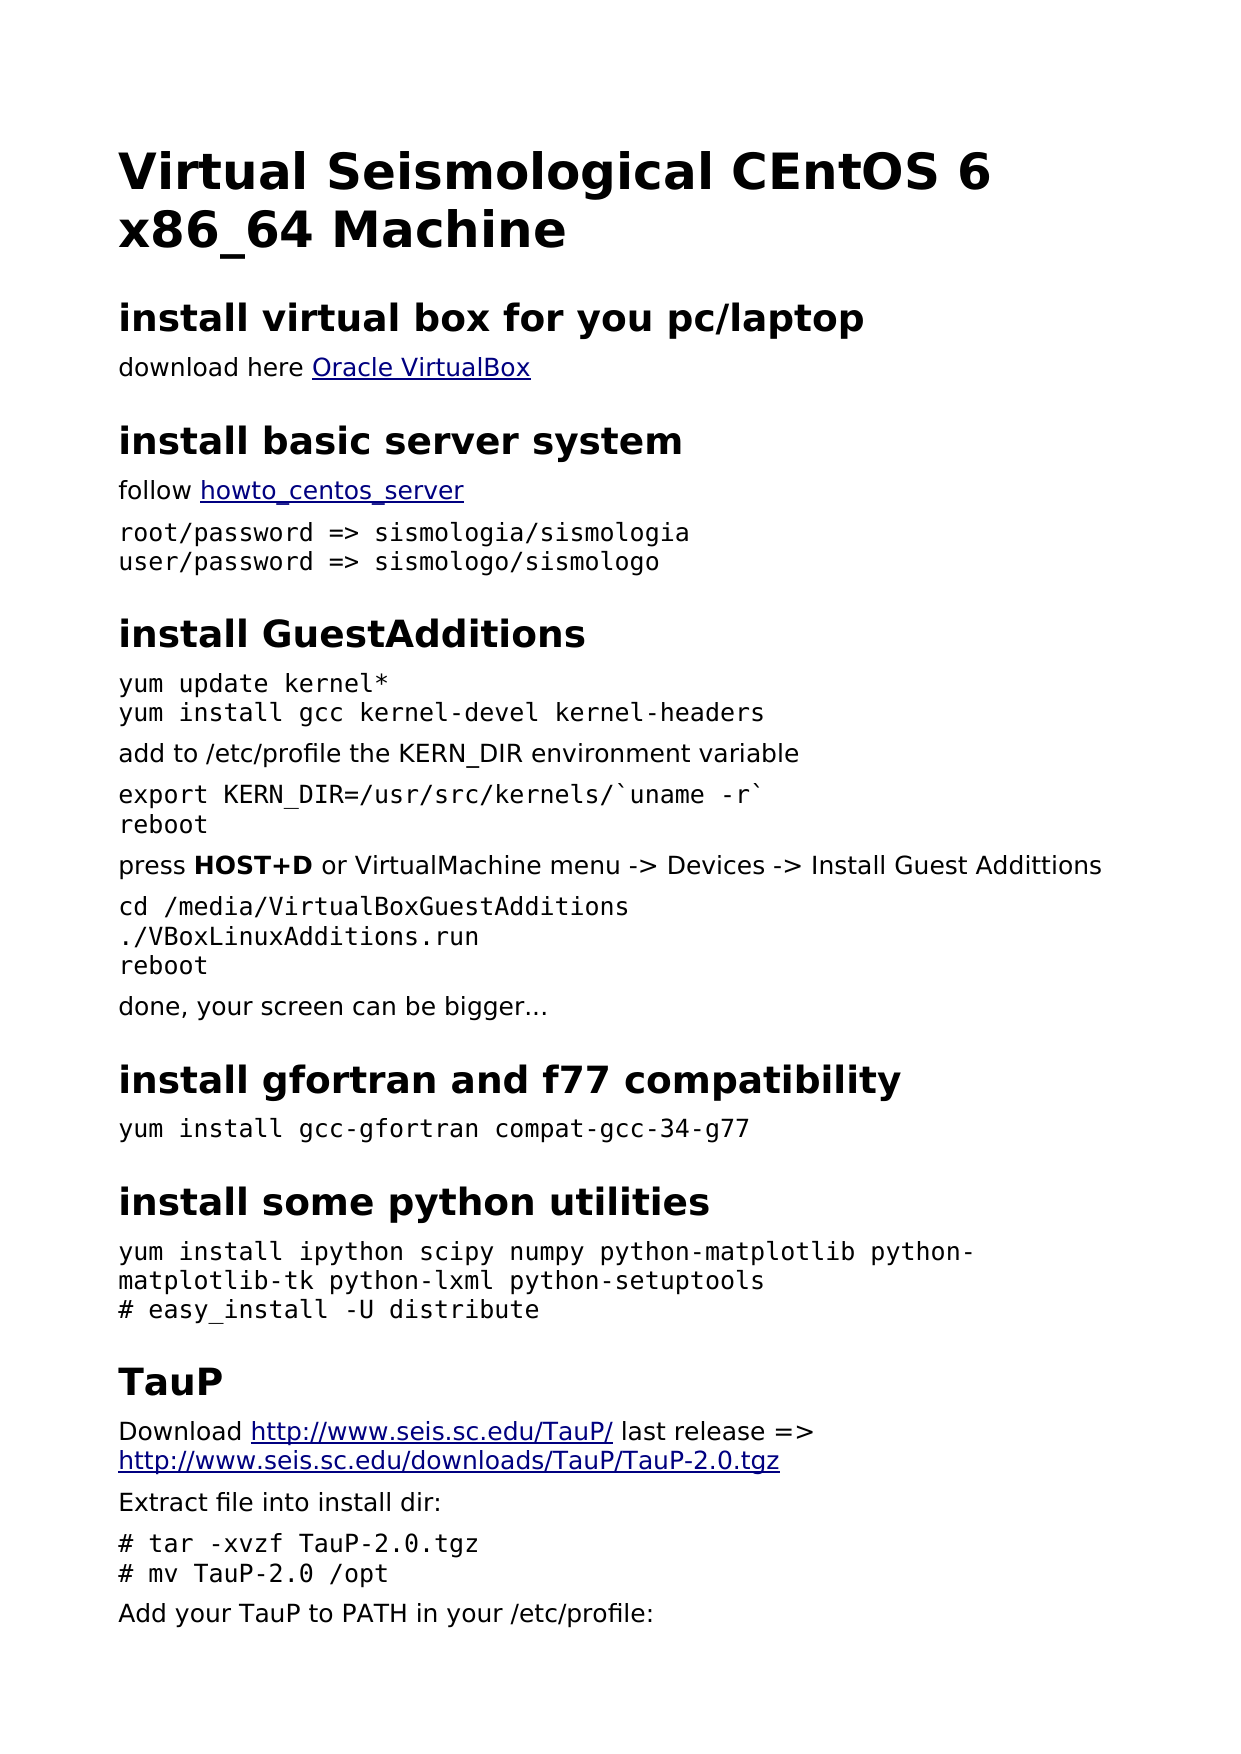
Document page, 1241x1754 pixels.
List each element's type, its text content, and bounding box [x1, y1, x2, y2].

subtitle Virtual Seismological CEntOS 6 x86_64 Machine [118, 143, 1122, 259]
text Add your TauP to PATH in your /etc/profile: [118, 1600, 1122, 1629]
subtitle install GuestAdditions [118, 613, 1122, 656]
text Download http://www.seis.sc.edu/TauP/ last release => http://www.seis.sc.edu/downloads/TauP/TauP-2.0.tgz [118, 1417, 1122, 1475]
text yum install gcc-gfortran compat-gcc-34-g77 [118, 1114, 1122, 1144]
text cd /media/VirtualBoxGuestAdditions ./VBoxLinuxAdditions.run reboot [118, 892, 1122, 980]
text Extract file into install dir: [118, 1488, 1122, 1517]
text yum update kernel* yum install gcc kernel-devel kernel-headers [118, 669, 1122, 727]
text export KERN_DIR=/usr/src/kernels/`uname -r` reboot [118, 781, 1122, 839]
text done, your screen can be bigger... [118, 992, 1122, 1021]
subtitle install virtual box for you pc/laptop [118, 297, 1122, 341]
text root/password => sismologia/sismologia user/password => sismologo/sismologo [118, 518, 1122, 576]
text yum install ipython scipy numpy python-matplotlib python-matplotlib-tk python-lxml python-setuptools # easy_install -U distribute [118, 1237, 1122, 1324]
text download here Oracle VirtualBox [118, 353, 1122, 382]
text # tar -xvzf TauP-2.0.tgz # mv TauP-2.0 /opt [118, 1529, 1122, 1588]
subtitle install gfortran and f77 compatibility [118, 1058, 1122, 1102]
subtitle TauP [118, 1361, 1122, 1404]
subtitle install some python utilities [118, 1181, 1122, 1224]
text add to /etc/profile the KERN_DIR environment variable [118, 739, 1122, 768]
text follow howto_centos_server [118, 476, 1122, 505]
subtitle install basic server system [118, 420, 1122, 463]
text press HOST+D or VirtualMachine menu -> Devices -> Install Guest Addittions [118, 851, 1122, 880]
